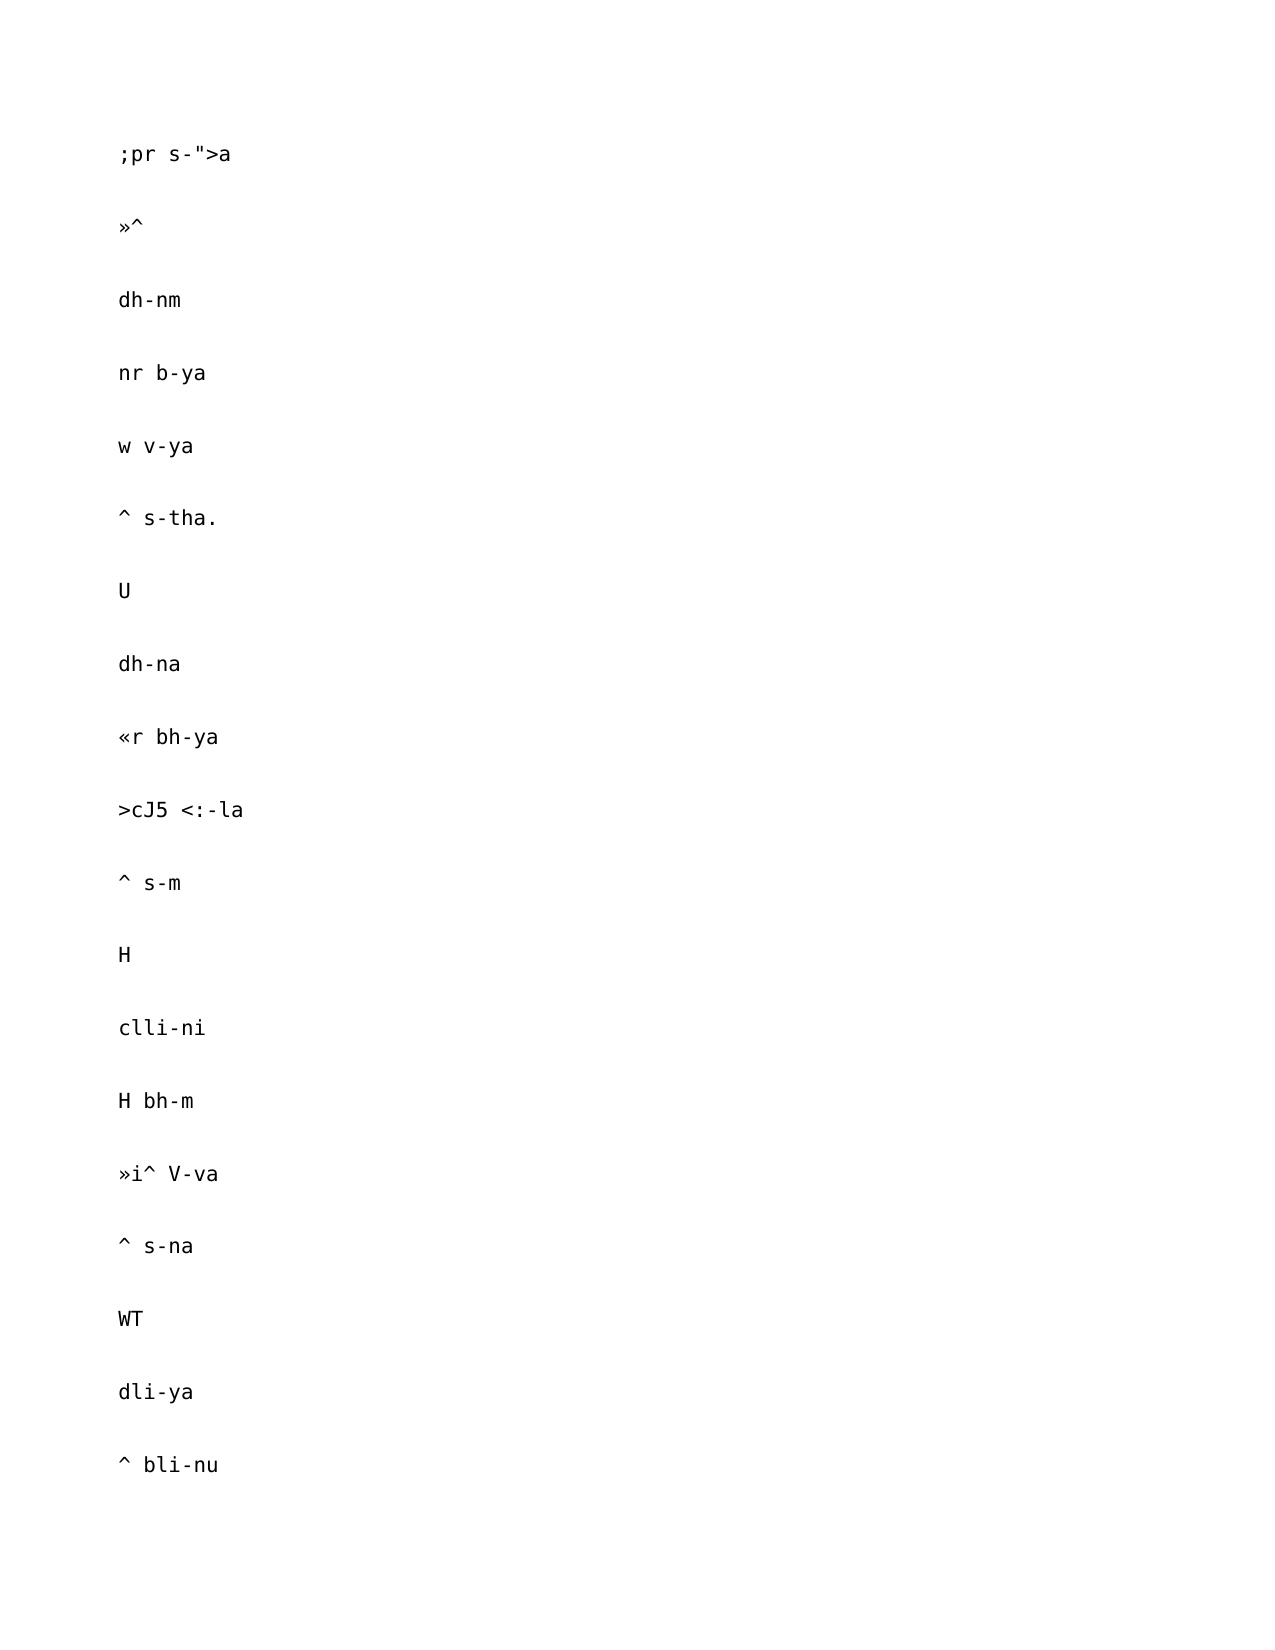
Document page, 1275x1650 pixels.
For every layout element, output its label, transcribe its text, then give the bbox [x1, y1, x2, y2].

text H bh-m [118, 1089, 1157, 1113]
text »i^ V-va [118, 1162, 1157, 1186]
text ^ bli-nu [118, 1453, 1157, 1477]
text w v-ya [118, 434, 1157, 458]
text nr b-ya [118, 361, 1157, 385]
text ;pr s-">a [118, 142, 1157, 167]
text dh-nm [118, 288, 1157, 312]
text H [118, 943, 1157, 968]
text U [118, 579, 1157, 603]
text WT [118, 1307, 1157, 1332]
text clli-ni [118, 1016, 1157, 1040]
text >cJ5 <:-la [118, 798, 1157, 822]
text ^ s-na [118, 1234, 1157, 1259]
text «r bh-ya [118, 725, 1157, 749]
text ^ s-m [118, 871, 1157, 895]
text dh-na [118, 652, 1157, 676]
text »^ [118, 215, 1157, 239]
text ^ s-tha. [118, 506, 1157, 531]
text dli-ya [118, 1380, 1157, 1404]
